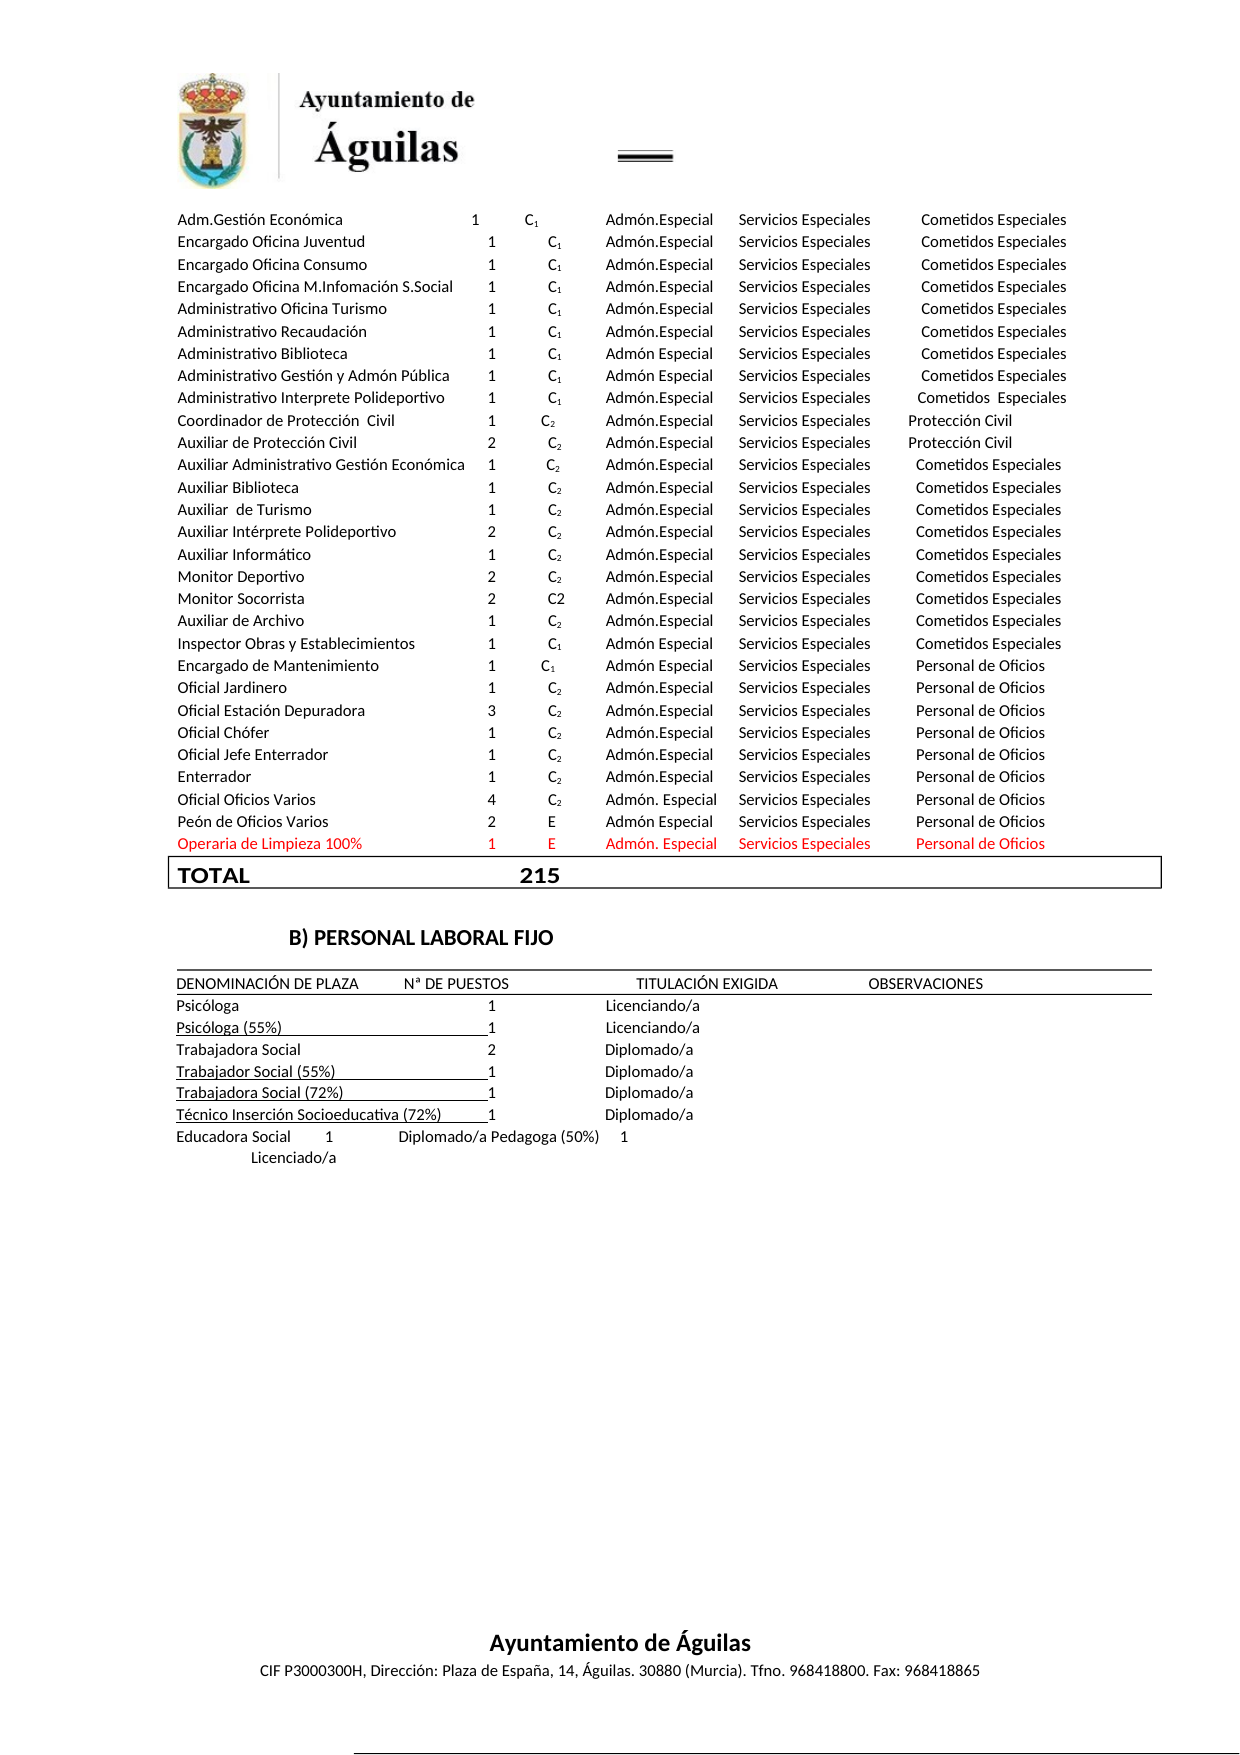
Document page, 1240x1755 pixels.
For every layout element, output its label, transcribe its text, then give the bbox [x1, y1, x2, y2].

table_cell Servicios Especiales [739, 566, 916, 588]
table_cell Oficial Oficios Varios [178, 789, 487, 811]
table_cell Auxiliar Administrativo Gestión Económica [178, 455, 487, 477]
table_cell Encargado Oficina M.Infomación S.Social [178, 276, 487, 299]
table_cell Admón Especial [606, 366, 738, 388]
table_cell Servicios Especiales Cometidos Especiales [739, 299, 1067, 321]
table_cell Admón. Especial [606, 834, 738, 855]
table_cell Admón Especial [606, 811, 738, 834]
table_cell Servicios Especiales [739, 811, 916, 834]
table_cell Oficial Estación Depuradora [178, 700, 487, 722]
table_cell Admón.Especial [606, 321, 738, 343]
table_cell 1 C1 [488, 388, 606, 410]
table_cell Monitor Deportivo [178, 566, 487, 588]
table_cell Servicios Especiales [739, 611, 916, 633]
table_cell Personal de Oficios [916, 767, 1067, 789]
table_cell Servicios Especiales Protección Civil [739, 433, 1067, 455]
text Trabajadora Social (72%) 1 Diplomado/a [176, 1083, 1063, 1103]
table_cell Servicios Especiales Cometidos Especiales [739, 276, 1067, 299]
text Psicóloga (55%) 1 Licenciando/a [176, 1017, 1063, 1038]
table_cell Cometidos Especiales [916, 544, 1067, 566]
table_cell 2 C2 [488, 522, 606, 544]
table_cell Servicios Especiales Cometidos Especiales [739, 388, 1067, 410]
table_cell 1 C2 [488, 477, 606, 499]
table_cell Cometidos Especiales [916, 499, 1067, 522]
table_cell Admón.Especial [606, 522, 738, 544]
table_cell Operaria de Limpieza 100% [178, 834, 487, 855]
table_cell Servicios Especiales [739, 499, 916, 522]
table_cell Servicios Especiales [739, 834, 916, 855]
table_cell Admón.Especial [606, 410, 738, 432]
table_cell Servicios Especiales [739, 522, 916, 544]
table_cell Servicios Especiales Cometidos Especiales [739, 343, 1067, 366]
table_cell Servicios Especiales [739, 722, 916, 744]
table_cell Servicios Especiales [739, 767, 916, 789]
table_cell Auxiliar de Turismo [178, 499, 487, 522]
table_cell Encargado Oficina Juventud [178, 232, 487, 254]
table_cell Admón.Especial [606, 544, 738, 566]
table_cell Monitor Socorrista [178, 589, 487, 611]
text Técnico Inserción Socioeducativa (72%) 1 Diplomado/a [176, 1104, 1063, 1125]
table_cell Admón Especial [606, 633, 738, 655]
text Educadora Social 1 Diplomado/a Pedagoga (50%) 1 Licenciado/a [176, 1126, 757, 1168]
table_cell Inspector Obras y Establecimientos [178, 633, 487, 655]
table_cell 1 C2 [488, 410, 606, 432]
table_cell Cometidos Especiales [916, 477, 1067, 499]
table_cell 1 C1 [488, 321, 606, 343]
table_header Admón.Especial [606, 210, 738, 232]
table_cell Servicios Especiales [739, 745, 916, 767]
table_cell Administrativo Gestión y Admón Pública [178, 366, 487, 388]
table_cell Servicios Especiales [739, 789, 916, 811]
table_cell Cometidos Especiales [916, 589, 1067, 611]
table_cell Cometidos Especiales [916, 566, 1067, 588]
table_cell Admón.Especial [606, 254, 738, 276]
table_cell Servicios Especiales [739, 655, 916, 678]
table_cell Admón.Especial [606, 700, 738, 722]
table_cell 4 C2 [488, 789, 606, 811]
table_cell Admón.Especial [606, 678, 738, 700]
table_cell Administrativo Oficina Turismo [178, 299, 487, 321]
table_cell 1 E [488, 834, 606, 855]
table_cell Cometidos Especiales [916, 633, 1067, 655]
table_cell Admón.Especial [606, 589, 738, 611]
table_cell Admón.Especial [606, 299, 738, 321]
table_cell 1 C2 [488, 611, 606, 633]
table_cell 2 C2 [488, 566, 606, 588]
table_cell Peón de Oficios Varios [178, 811, 487, 834]
table_cell 2 E [488, 811, 606, 834]
table_cell Auxiliar Intérprete Polideportivo [178, 522, 487, 544]
table_cell Servicios Especiales [739, 477, 916, 499]
table_cell Oficial Jardinero [178, 678, 487, 700]
table_cell Servicios Especiales [739, 678, 916, 700]
table_cell Auxiliar de Protección Civil [178, 433, 487, 455]
table_cell Servicios Especiales Cometidos Especiales [739, 254, 1067, 276]
table_cell 1 C2 [488, 745, 606, 767]
table_cell Administrativo Biblioteca [178, 343, 487, 366]
text DENOMINACIÓN DE PLAZA Nª DE PUESTOS TITULACIÓN EXIGIDA OBSERVACIONES [176, 973, 1063, 993]
text Trabajadora Social 2 Diplomado/a [176, 1039, 1063, 1059]
table_cell Cometidos Especiales [916, 455, 1067, 477]
table_cell Admón Especial [606, 343, 738, 366]
table_cell Personal de Oficios [916, 678, 1067, 700]
table_cell 1 C1 [488, 343, 606, 366]
table_cell Encargado Oficina Consumo [178, 254, 487, 276]
table_cell 1 C1 [488, 299, 606, 321]
table_cell Admón.Especial [606, 611, 738, 633]
table_cell Oficial Jefe Enterrador [178, 745, 487, 767]
table_cell Admón Especial [606, 655, 738, 678]
table_cell 1 C2 [488, 455, 606, 477]
table_cell Admón.Especial [606, 477, 738, 499]
table_cell 3 C2 [488, 700, 606, 722]
table_cell Admón.Especial [606, 566, 738, 588]
table_cell Enterrador [178, 767, 487, 789]
table_cell Auxiliar Informático [178, 544, 487, 566]
table_cell 1 C1 [488, 633, 606, 655]
table_cell Admón.Especial [606, 745, 738, 767]
table_cell Admón.Especial [606, 232, 738, 254]
table_cell 1 C1 [488, 232, 606, 254]
table_cell Admón.Especial [606, 388, 738, 410]
table_cell Servicios Especiales [739, 589, 916, 611]
table_cell Personal de Oficios [916, 834, 1067, 855]
table_cell Cometidos Especiales [916, 611, 1067, 633]
table_cell 1 C1 [488, 366, 606, 388]
table_cell Coordinador de Protección Civil [178, 410, 487, 432]
table_header Adm.Gestión Económica 1 C1 [178, 210, 606, 232]
table_cell 2 C2 [488, 589, 606, 611]
table_cell Servicios Especiales Cometidos Especiales [739, 321, 1067, 343]
table_cell Admón.Especial [606, 767, 738, 789]
table_cell Admón.Especial [606, 722, 738, 744]
table_cell Servicios Especiales Cometidos Especiales [739, 232, 1067, 254]
table_cell Personal de Oficios [916, 745, 1067, 767]
text Trabajador Social (55%) 1 Diplomado/a [176, 1061, 1063, 1081]
table_cell Personal de Oficios [916, 655, 1067, 678]
table_cell Servicios Especiales [739, 700, 916, 722]
table_cell Auxiliar Biblioteca [178, 477, 487, 499]
table_cell Admón.Especial [606, 499, 738, 522]
table_cell Personal de Oficios [916, 789, 1067, 811]
table_cell 1 C2 [488, 767, 606, 789]
text B) PERSONAL LABORAL FIJO [289, 923, 1063, 952]
table_cell 1 C2 [488, 544, 606, 566]
table_cell Auxiliar de Archivo [178, 611, 487, 633]
table_cell Personal de Oficios [916, 722, 1067, 744]
table_cell Admón.Especial [606, 455, 738, 477]
table_cell 1 C1 [488, 254, 606, 276]
table_cell 1 C2 [488, 678, 606, 700]
text Psicóloga 1 Licenciando/a [176, 995, 1063, 1016]
table_cell Servicios Especiales Cometidos Especiales [739, 366, 1067, 388]
table_cell Administrativo Recaudación [178, 321, 487, 343]
table_cell Oficial Chófer [178, 722, 487, 744]
table_cell Cometidos Especiales [916, 522, 1067, 544]
table_cell 1 C1 [488, 276, 606, 299]
table_cell Admón. Especial [606, 789, 738, 811]
table_cell Servicios Especiales Protección Civil [739, 410, 1067, 432]
table_cell 1 C1 [488, 655, 606, 678]
table_cell Servicios Especiales [739, 544, 916, 566]
table_cell Servicios Especiales [739, 455, 916, 477]
table_cell Encargado de Mantenimiento [178, 655, 487, 678]
table_cell Servicios Especiales [739, 633, 916, 655]
table_cell 1 C2 [488, 722, 606, 744]
table_cell Administrativo Interprete Polideportivo [178, 388, 487, 410]
table_cell 2 C2 [488, 433, 606, 455]
table_cell Admón.Especial [606, 276, 738, 299]
table_cell 1 C2 [488, 499, 606, 522]
table_header Servicios Especiales Cometidos Especiales [739, 210, 1067, 232]
table_cell Personal de Oficios [916, 811, 1067, 834]
table_cell Admón.Especial [606, 433, 738, 455]
table_cell Personal de Oficios [916, 700, 1067, 722]
